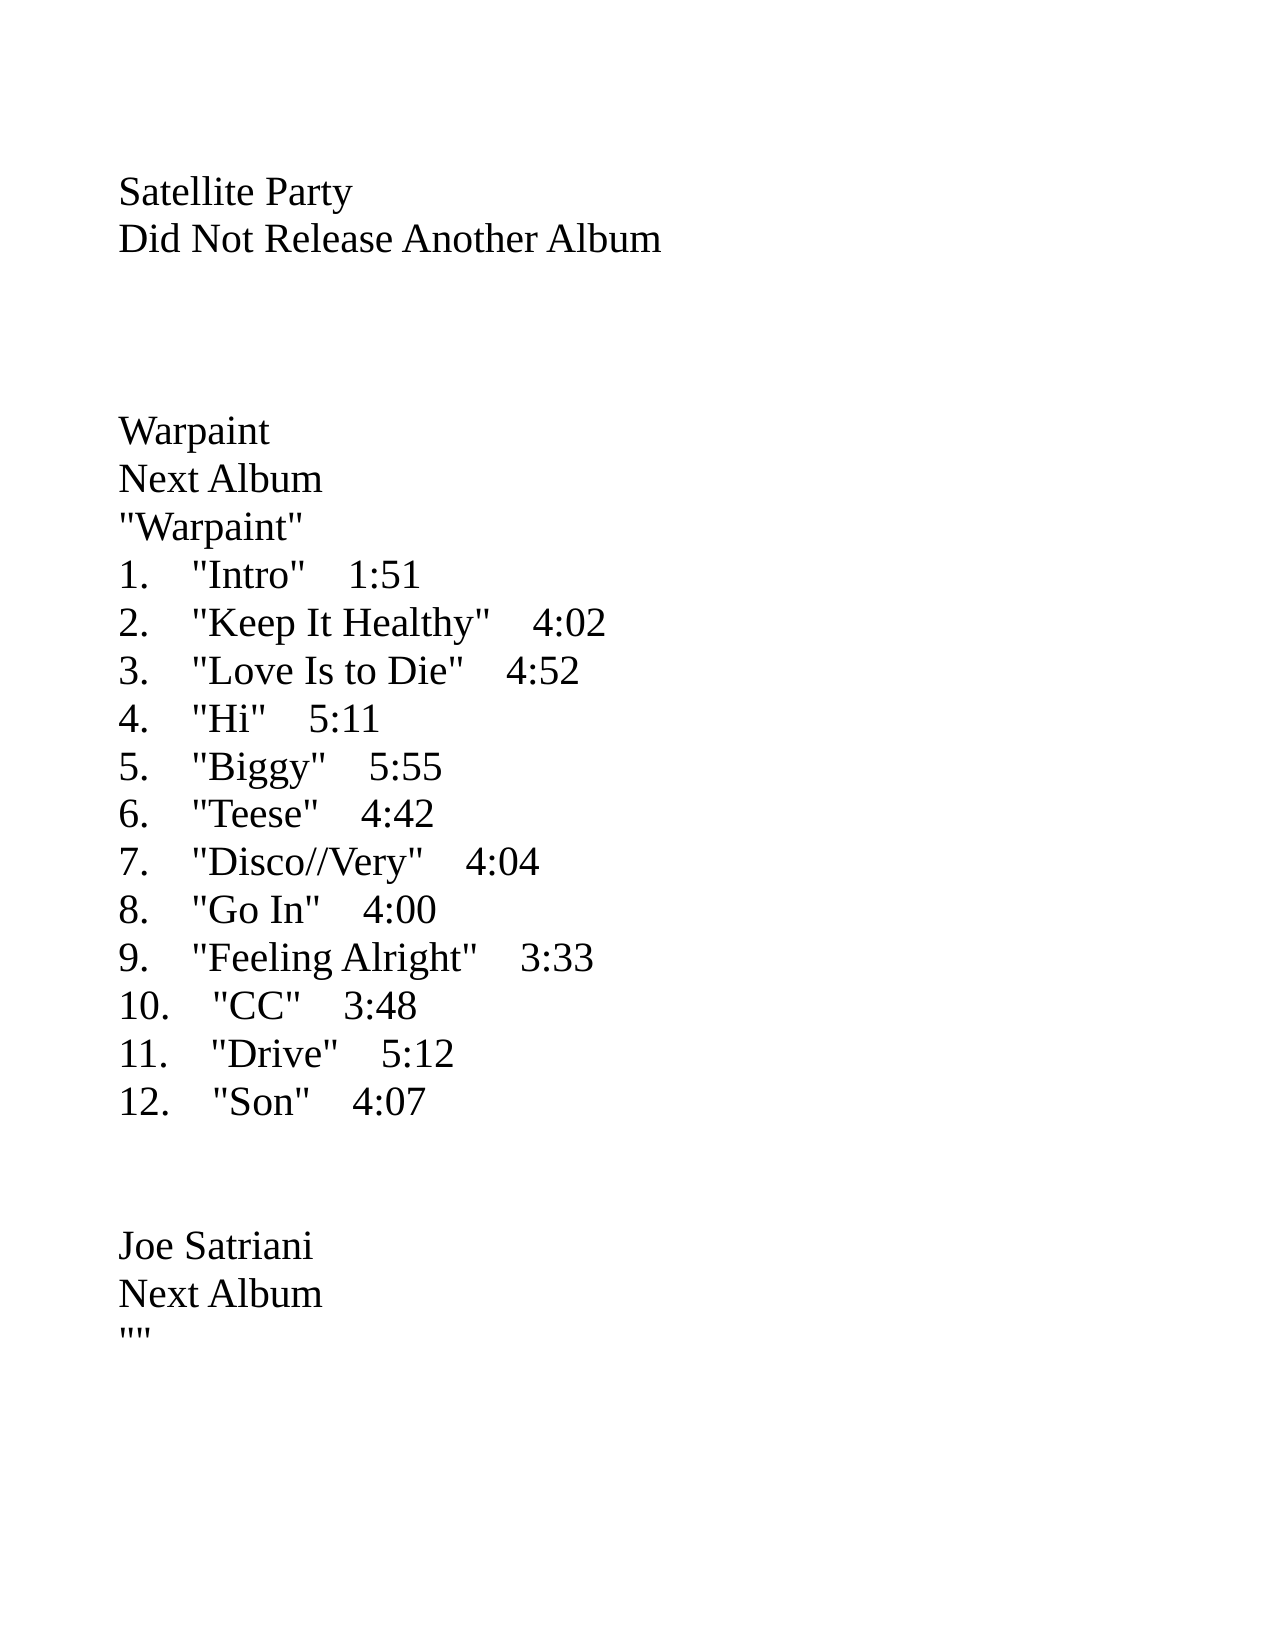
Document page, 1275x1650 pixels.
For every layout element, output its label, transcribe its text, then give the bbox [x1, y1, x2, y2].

text 6. "Teese" 4:42 [118, 789, 1157, 837]
text 11. "Drive" 5:12 [118, 1028, 1157, 1076]
text 1. "Intro" 1:51 [118, 549, 1157, 597]
text Warpaint [118, 406, 1157, 453]
text Joe Satriani [118, 1220, 1157, 1268]
text 2. "Keep It Healthy" 4:02 [118, 597, 1157, 645]
text Did Not Release Another Album [118, 214, 1157, 262]
text Next Album [118, 1268, 1157, 1316]
text 3. "Love Is to Die" 4:52 [118, 645, 1157, 693]
text Satellite Party [118, 166, 1157, 214]
text "Warpaint" [118, 501, 1157, 549]
text 5. "Biggy" 5:55 [118, 741, 1157, 789]
text 10. "CC" 3:48 [118, 981, 1157, 1028]
text 7. "Disco//Very" 4:04 [118, 837, 1157, 885]
text 12. "Son" 4:07 [118, 1076, 1157, 1124]
text "" [118, 1316, 1157, 1364]
text Next Album [118, 453, 1157, 501]
text 9. "Feeling Alright" 3:33 [118, 933, 1157, 981]
text 4. "Hi" 5:11 [118, 693, 1157, 741]
text 8. "Go In" 4:00 [118, 885, 1157, 933]
